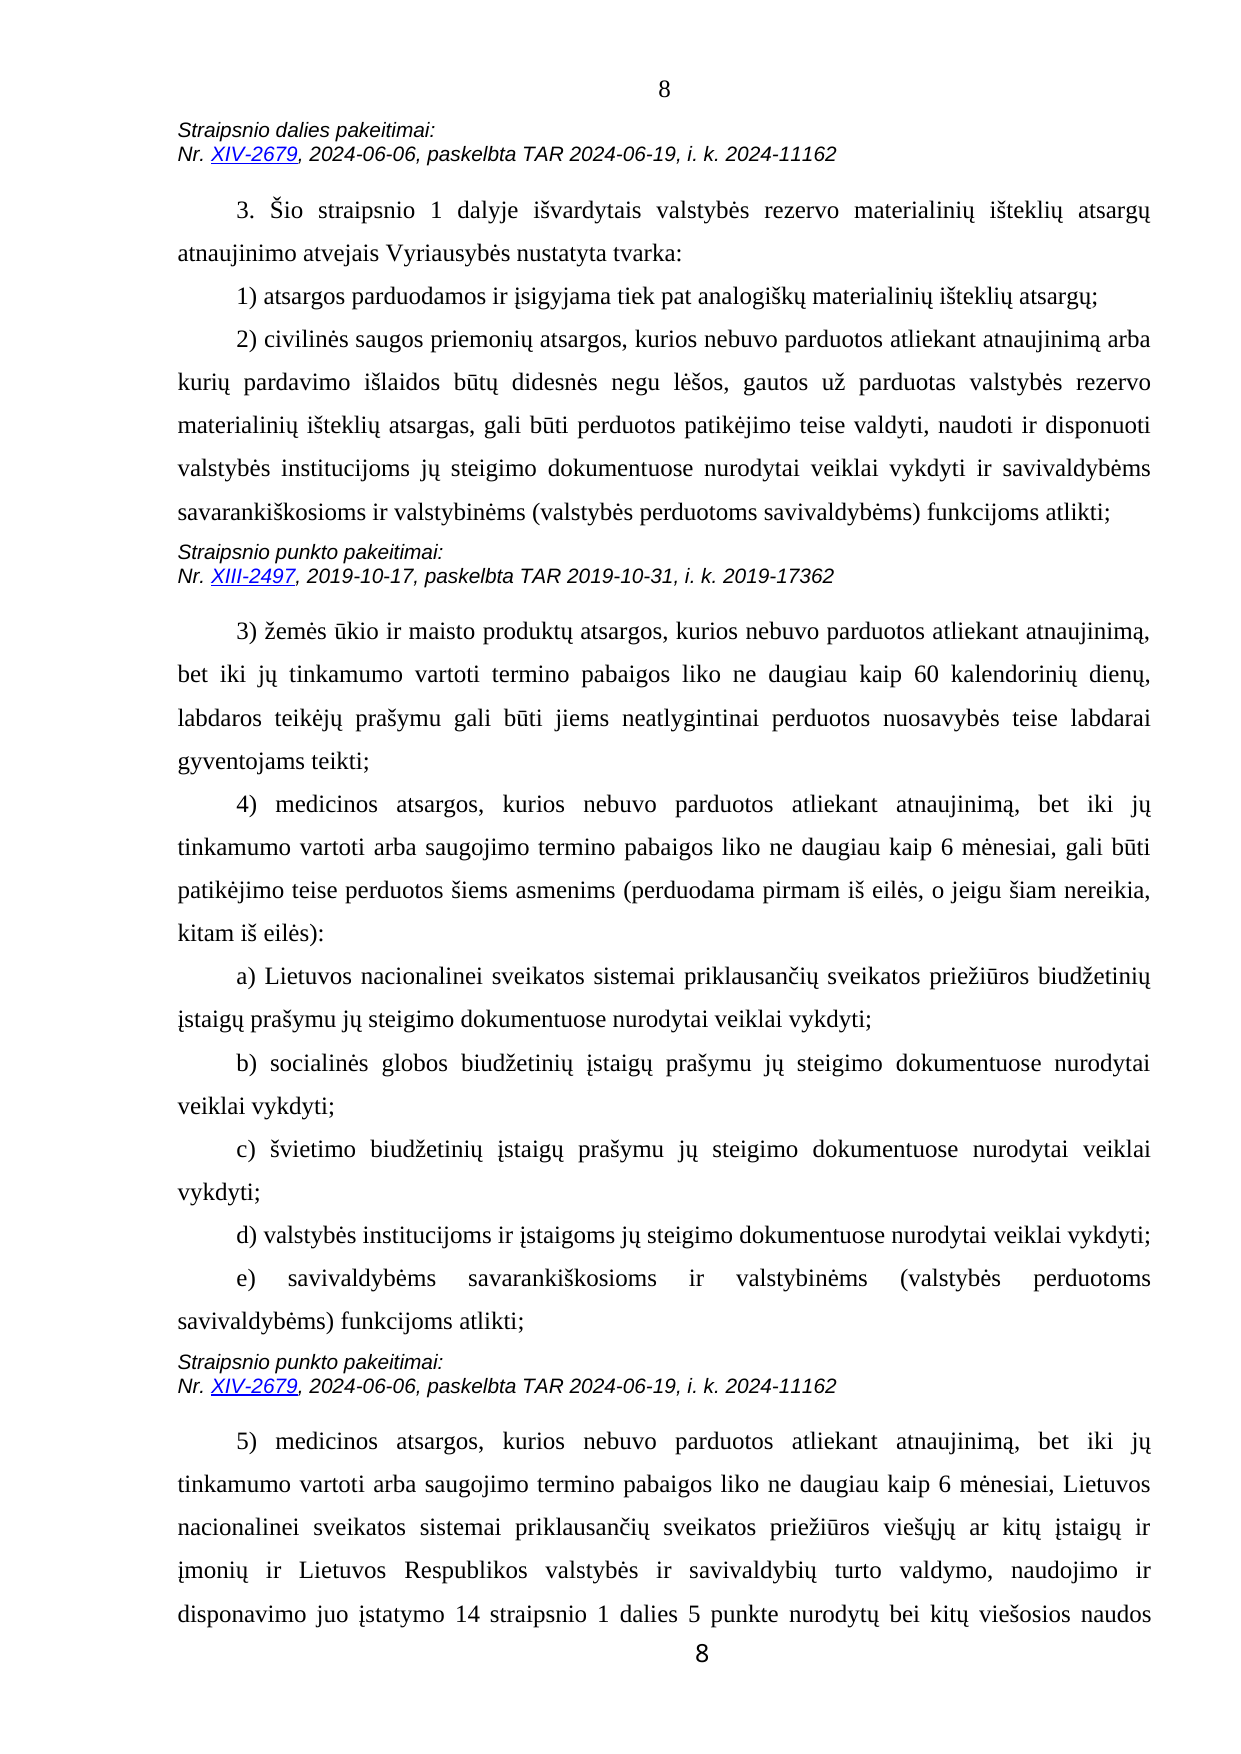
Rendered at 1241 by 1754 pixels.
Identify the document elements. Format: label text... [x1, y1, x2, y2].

text d) valstybės institucijoms ir įstaigoms jų steigimo dokumentuose nurodytai veiklai vykdyti; [177, 1220, 1152, 1249]
text Nr. XIV-2679, 2024-06-06, paskelbta TAR 2024-06-19, i. k. 2024-11162 [177, 142, 1152, 166]
text a) Lietuvos nacionalinei sveikatos sistemai priklausančių sveikatos priežiūros biudžetinių įstaigų prašymu jų steigimo dokumentuose nurodytai veiklai vykdyti; [177, 961, 1152, 1033]
text e) savivaldybėms savarankiškosioms ir valstybinėms (valstybės perduotoms savivaldybėms) funkcijoms atlikti; [177, 1263, 1152, 1335]
text Straipsnio punkto pakeitimai: [177, 540, 1152, 564]
text 3. Šio straipsnio 1 dalyje išvardytais valstybės rezervo materialinių išteklių atsargų atnaujinimo atvejais Vyriausybės nustatyta tvarka: [177, 195, 1152, 267]
text Straipsnio punkto pakeitimai: [177, 1349, 1152, 1373]
text b) socialinės globos biudžetinių įstaigų prašymu jų steigimo dokumentuose nurodytai veiklai vykdyti; [177, 1048, 1152, 1119]
text 3) žemės ūkio ir maisto produktų atsargos, kurios nebuvo parduotos atliekant atnaujinimą, bet iki jų tinkamumo vartoti termino pabaigos liko ne daugiau kaip 60 kalendorinių dienų, labdaros teikėjų prašymu gali būti jiems neatlygintinai perduotos nuosavybės teise labdarai gyventojams teikti; [177, 616, 1152, 774]
text 5) medicinos atsargos, kurios nebuvo parduotos atliekant atnaujinimą, bet iki jų tinkamumo vartoti arba saugojimo termino pabaigos liko ne daugiau kaip 6 mėnesiai, Lietuvos nacionalinei sveikatos sistemai priklausančių sveikatos priežiūros viešųjų ar kitų įstaigų ir įmonių ir Lietuvos Respublikos valstybės ir savivaldybių turto valdymo, naudojimo ir disponavimo juo įstatymo 14 straipsnio 1 dalies 5 punkte nurodytų bei kitų viešosios naudos [177, 1426, 1152, 1627]
text c) švietimo biudžetinių įstaigų prašymu jų steigimo dokumentuose nurodytai veiklai vykdyti; [177, 1134, 1152, 1206]
text 2) civilinės saugos priemonių atsargos, kurios nebuvo parduotos atliekant atnaujinimą arba kurių pardavimo išlaidos būtų didesnės negu lėšos, gautos už parduotas valstybės rezervo materialinių išteklių atsargas, gali būti perduotos patikėjimo teise valdyti, naudoti ir disponuoti valstybės institucijoms jų steigimo dokumentuose nurodytai veiklai vykdyti ir savivaldybėms savarankiškosioms ir valstybinėms (valstybės perduotoms savivaldybėms) funkcijoms atlikti; [177, 324, 1152, 525]
text Straipsnio dalies pakeitimai: [177, 118, 1152, 142]
text Nr. XIV-2679, 2024-06-06, paskelbta TAR 2024-06-19, i. k. 2024-11162 [177, 1373, 1152, 1397]
text 1) atsargos parduodamos ir įsigyjama tiek pat analogiškų materialinių išteklių atsargų; [177, 281, 1152, 310]
text Nr. XIII-2497, 2019-10-17, paskelbta TAR 2019-10-31, i. k. 2019-17362 [177, 564, 1152, 588]
text 4) medicinos atsargos, kurios nebuvo parduotos atliekant atnaujinimą, bet iki jų tinkamumo vartoti arba saugojimo termino pabaigos liko ne daugiau kaip 6 mėnesiai, gali būti patikėjimo teise perduotos šiems asmenims (perduodama pirmam iš eilės, o jeigu šiam nereikia, kitam iš eilės): [177, 789, 1152, 947]
